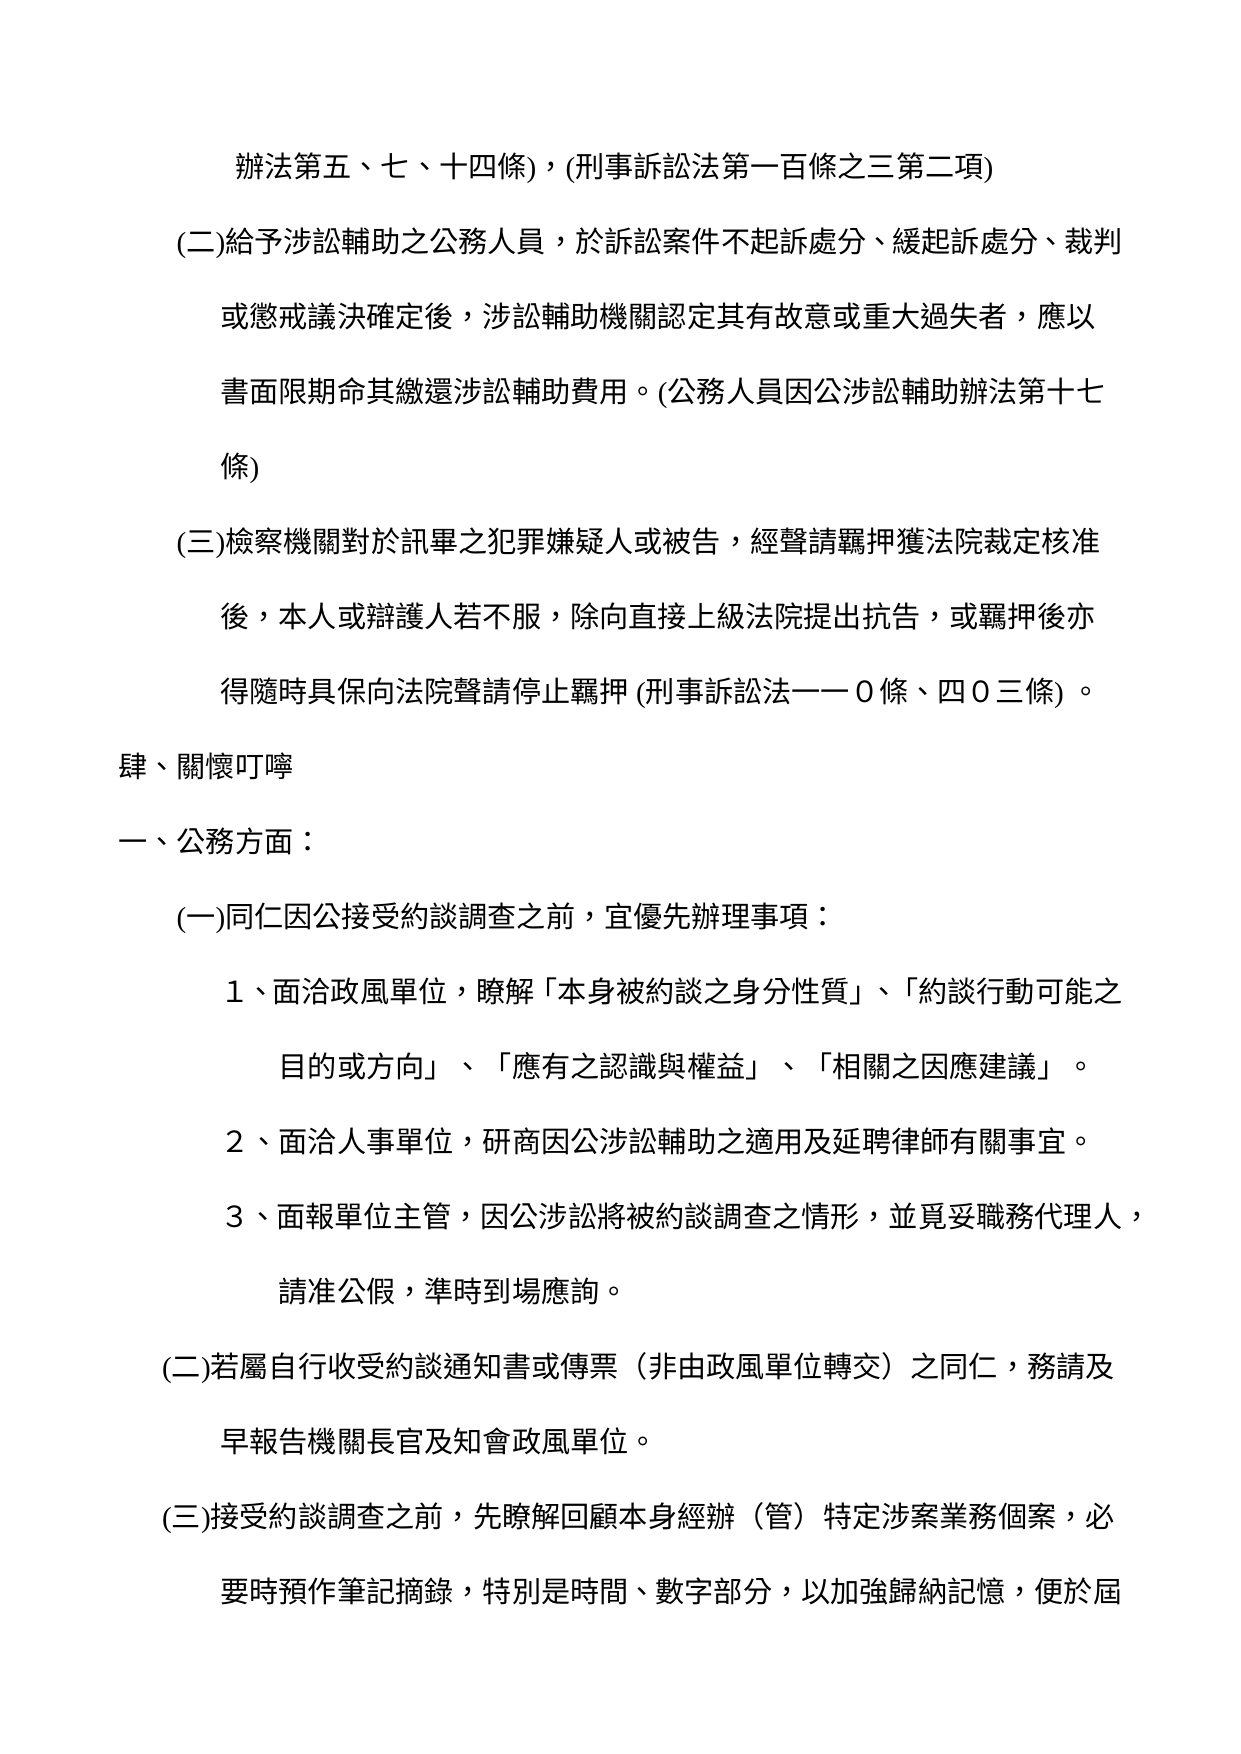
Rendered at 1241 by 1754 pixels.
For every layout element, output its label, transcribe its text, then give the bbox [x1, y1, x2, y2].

text (二)給予涉訟輔助之公務人員，於訴訟案件不起訴處分、緩起訴處分、裁判或懲戒議決確定後，涉訟輔助機關認定其有故意或重大過失者，應以書面限期命其繳還涉訟輔助費用。(公務人員因公涉訟輔助辦法第十七條) [176, 202, 1122, 502]
text (一)同仁因公接受約談調查之前，宜優先辦理事項： [118, 877, 1122, 952]
text １、面洽政風單位，瞭解「本身被約談之身分性質」、「約談行動可能之目的或方向」、「應有之認識與權益」、「相關之因應建議」。 [220, 952, 1122, 1102]
text ２、面洽人事單位，研商因公涉訟輔助之適用及延聘律師有關事宜。 [118, 1102, 1122, 1177]
text 一、公務方面： [118, 802, 1122, 877]
text (三)接受約談調查之前，先瞭解回顧本身經辦（管）特定涉案業務個案，必要時預作筆記摘錄，特別是時間、數字部分，以加強歸納記憶，便於屆 [162, 1477, 1122, 1627]
text 辦法第五、七、十四條)，(刑事訴訟法第一百條之三第二項) [176, 127, 1122, 202]
text ３、面報單位主管，因公涉訟將被約談調查之情形，並覓妥職務代理人，請准公假，準時到場應詢。 [220, 1177, 1122, 1327]
text (二)若屬自行收受約談通知書或傳票（非由政風單位轉交）之同仁，務請及早報告機關長官及知會政風單位。 [162, 1327, 1122, 1477]
text 肆、關懷叮嚀 [118, 727, 1122, 802]
text (三)檢察機關對於訊畢之犯罪嫌疑人或被告，經聲請羈押獲法院裁定核准後，本人或辯護人若不服，除向直接上級法院提出抗告，或羈押後亦得隨時具保向法院聲請停止羈押 (刑事訴訟法一一０條、四０三條) 。 [176, 502, 1122, 727]
